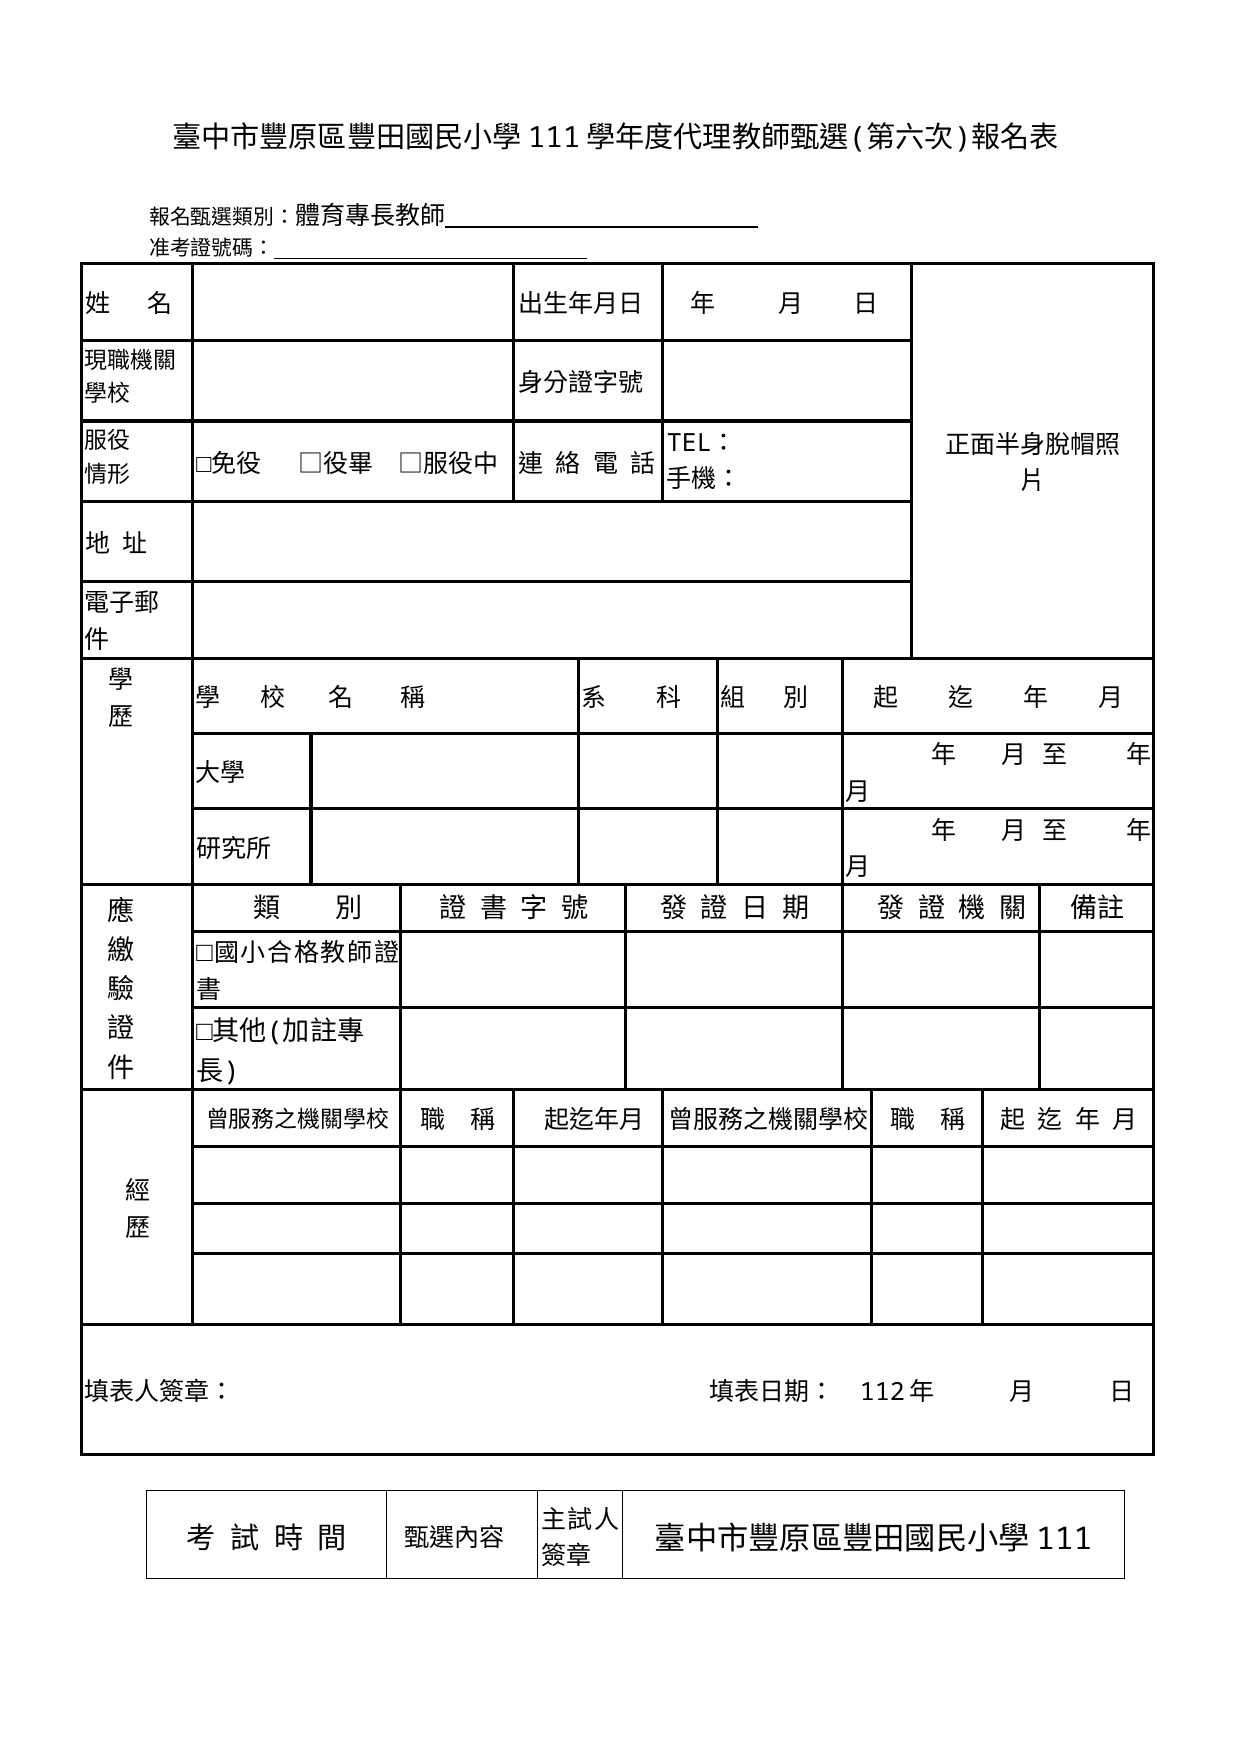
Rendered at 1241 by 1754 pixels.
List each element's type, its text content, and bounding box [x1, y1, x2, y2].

table_cell [194, 1148, 399, 1202]
table_cell 研究所 [194, 810, 309, 883]
table_cell [844, 1009, 1038, 1088]
text 報名甄選類別：體育專長教師 准考證號碼： [149, 195, 1080, 262]
table_cell 填表人簽章： 填表日期： 112年 月 日 [83, 1326, 1152, 1453]
table_cell [580, 810, 716, 883]
table_cell 曾服務之機關學校 [664, 1091, 870, 1144]
table_cell [664, 1205, 870, 1252]
table_header 姓 名 [83, 265, 191, 338]
table_cell 學 校 名 稱 [194, 660, 577, 732]
table_cell [402, 933, 624, 1006]
table_cell 連 絡 電 話 [515, 423, 661, 500]
table_cell 備註 [1041, 886, 1152, 930]
table_cell 起 迄 年 月 [984, 1091, 1152, 1144]
table_cell [580, 735, 716, 807]
table_cell [194, 1255, 399, 1323]
table_cell □其他(加註專長) [194, 1009, 399, 1088]
table_cell 學 歷 [83, 660, 191, 883]
table_cell [1041, 1009, 1152, 1088]
table_cell 曾服務之機關學校 [194, 1091, 399, 1144]
table_cell [873, 1205, 981, 1252]
table_cell [194, 1205, 399, 1252]
table_cell 職 稱 [402, 1091, 512, 1144]
table_header 臺中市豐原區豐田國民小學111 [623, 1491, 1124, 1578]
table_header [194, 265, 512, 338]
table_cell □免役 □役畢 □服役中 [194, 423, 512, 500]
table_cell [664, 342, 910, 419]
table_header 年 月 日 [664, 265, 910, 338]
table_cell 發 證 機 關 [844, 886, 1038, 930]
table_cell [984, 1205, 1152, 1252]
table_cell [844, 933, 1038, 1006]
table_cell [984, 1148, 1152, 1202]
table_cell [402, 1255, 512, 1323]
table_cell 起 迄 年 月 [844, 660, 1152, 732]
table_cell 年 月 至 年 月 [844, 735, 1152, 807]
table_cell [627, 933, 841, 1006]
table_cell [402, 1009, 624, 1088]
text 臺中市豐原區豐田國民小學111學年度代理教師甄選(第六次)報名表 [150, 113, 1080, 156]
table_header 考 試 時 間 [147, 1491, 386, 1578]
table_cell 現職機關學校 [83, 342, 191, 419]
table_cell [664, 1255, 870, 1323]
table_cell □國小合格教師證書 [194, 933, 399, 1006]
table_cell 服役 情形 [83, 423, 191, 500]
table_cell [194, 342, 512, 419]
table_cell [402, 1148, 512, 1202]
table_cell 年 月 至 年 月 [844, 810, 1152, 883]
table_cell 類 別 [194, 886, 399, 930]
table_cell 電子郵 件 [83, 583, 191, 657]
table_cell 大學 [194, 735, 309, 807]
table_cell [313, 735, 577, 807]
table_header 甄選內容 [387, 1491, 537, 1578]
table_cell [627, 1009, 841, 1088]
table_cell 系 科 [580, 660, 716, 732]
table_cell [1041, 933, 1152, 1006]
table_header 正面半身脫帽照片 [913, 265, 1152, 657]
table_cell 職 稱 [873, 1091, 981, 1144]
table_cell [402, 1205, 512, 1252]
table_cell [194, 583, 910, 657]
table_header 主試人簽章 [538, 1491, 622, 1578]
table_cell 發 證 日 期 [627, 886, 841, 930]
table_header 出生年月日 [515, 265, 661, 338]
table_cell 證 書 字 號 [402, 886, 624, 930]
table_cell 身分證字號 [515, 342, 661, 419]
table_cell [873, 1148, 981, 1202]
table_cell [719, 735, 841, 807]
table_cell 起迄年月 [515, 1091, 661, 1144]
table_cell TEL： 手機： [664, 423, 910, 500]
table_cell [515, 1255, 661, 1323]
table_cell 地 址 [83, 503, 191, 580]
table_cell 經 歷 [83, 1091, 191, 1323]
table_cell [719, 810, 841, 883]
table_cell [515, 1148, 661, 1202]
table_cell [873, 1255, 981, 1323]
table_cell [515, 1205, 661, 1252]
table_cell 應 繳 驗 證 件 [83, 886, 191, 1088]
table_cell 組 別 [719, 660, 841, 732]
table_cell [313, 810, 577, 883]
table_cell [664, 1148, 870, 1202]
table_cell [984, 1255, 1152, 1323]
table_cell [194, 503, 910, 580]
